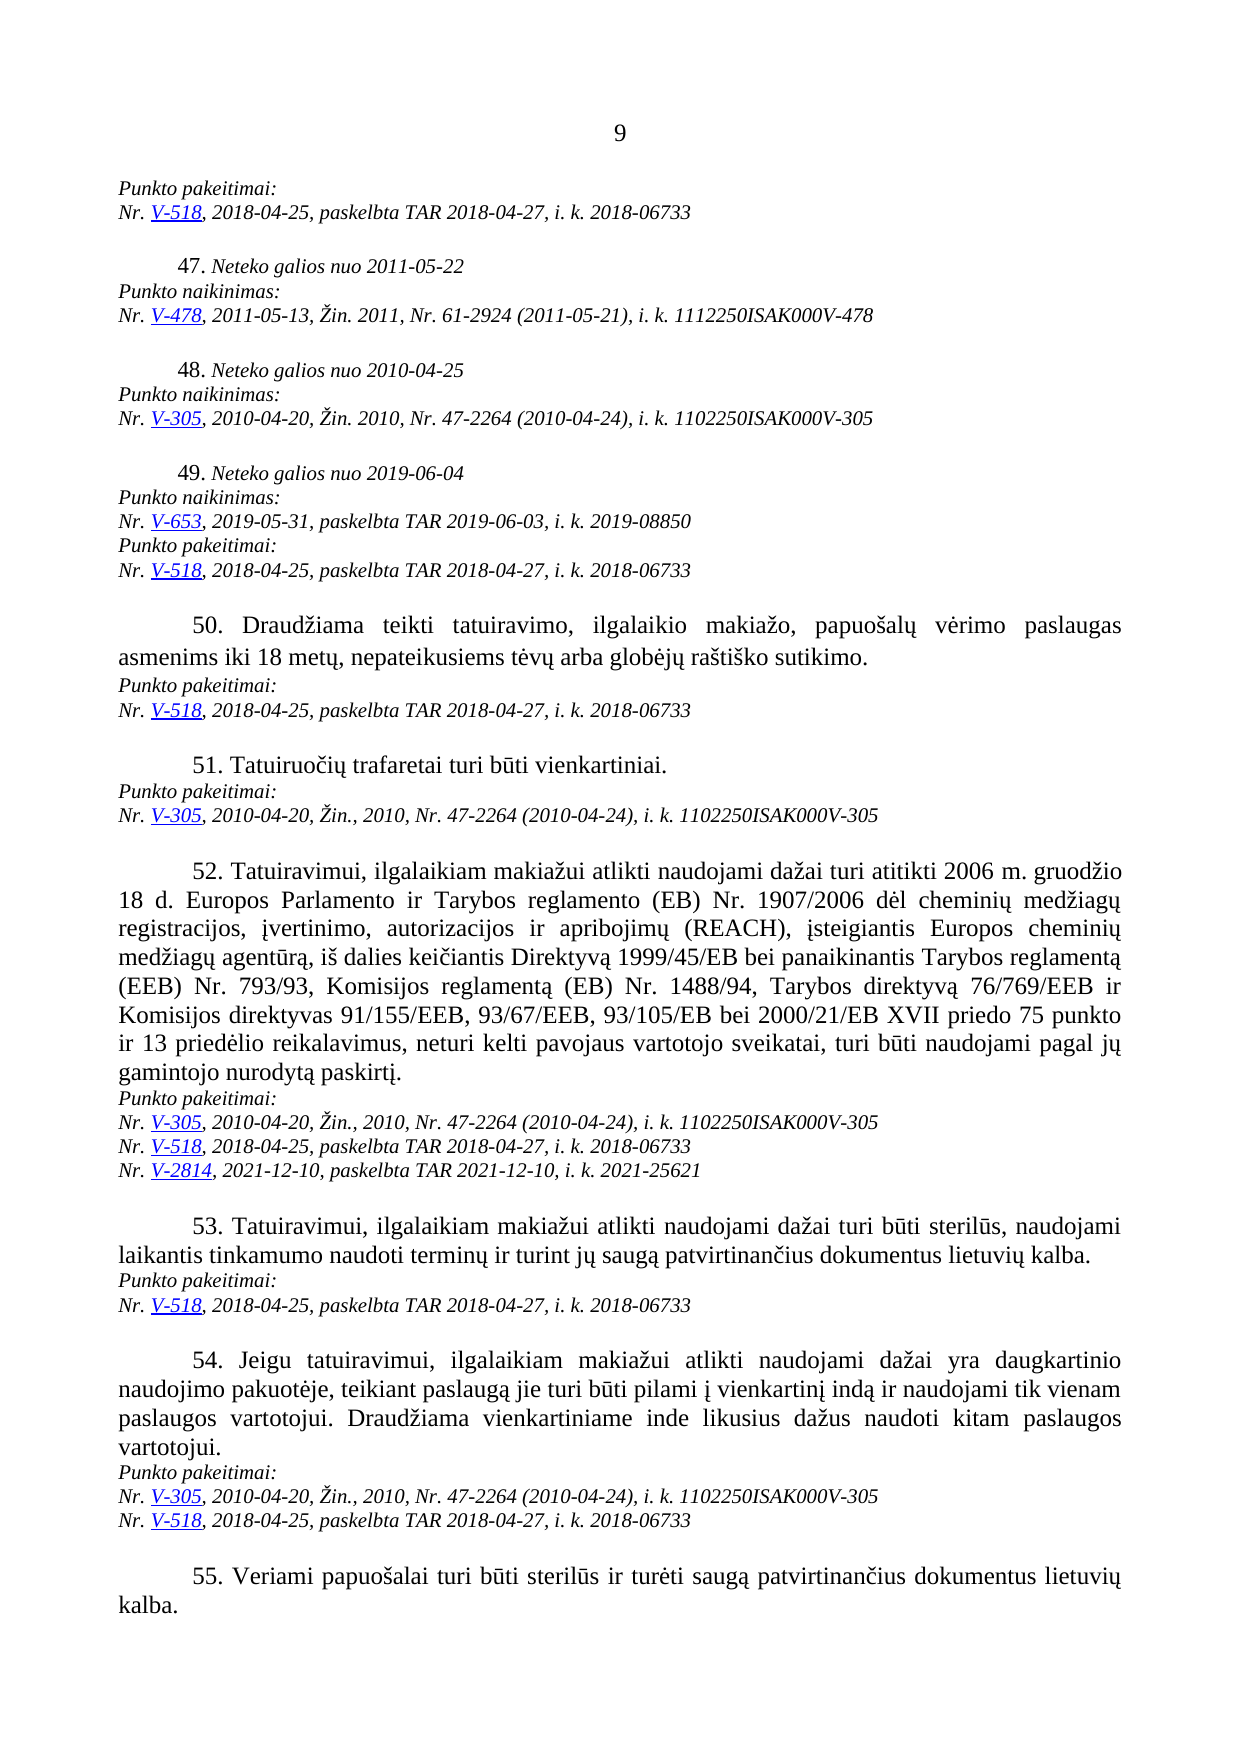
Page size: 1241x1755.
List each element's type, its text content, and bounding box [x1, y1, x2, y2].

text 55. Veriami papuošalai turi būti sterilūs ir turėti saugą patvirtinančius dokumentus lietuvių kalba. [118, 1561, 1122, 1619]
text Nr. V-305, 2010-04-20, Žin. 2010, Nr. 47-2264 (2010-04-24), i. k. 1102250ISAK000V-305 [118, 406, 1122, 430]
text Punkto pakeitimai: [118, 673, 1122, 697]
text 52. Tatuiravimui, ilgalaikiam makiažui atlikti naudojami dažai turi atitikti 2006 m. gruodžio 18 d. Europos Parlamento ir Tarybos reglamento (EB) Nr. 1907/2006 dėl cheminių medžiagų registracijos, įvertinimo, autorizacijos ir apribojimų (REACH), įsteigiantis Europos cheminių medžiagų agentūrą, iš dalies keičiantis Direktyvą 1999/45/EB bei panaikinantis Tarybos reglamentą (EEB) Nr. 793/93, Komisijos reglamentą (EB) Nr. 1488/94, Tarybos direktyvą 76/769/EEB ir Komisijos direktyvas 91/155/EEB, 93/67/EEB, 93/105/EB bei 2000/21/EB XVII priedo 75 punkto ir 13 priedėlio reikalavimus, neturi kelti pavojaus vartotojo sveikatai, turi būti naudojami pagal jų gamintojo nurodytą paskirtį. [118, 856, 1122, 1086]
text Nr. V-518, 2018-04-25, paskelbta TAR 2018-04-27, i. k. 2018-06733 [118, 200, 1122, 224]
text Punkto pakeitimai: [118, 1460, 1122, 1484]
text Nr. V-518, 2018-04-25, paskelbta TAR 2018-04-27, i. k. 2018-06733 [118, 1292, 1122, 1317]
text 47. Neteko galios nuo 2011-05-22 [118, 252, 1122, 279]
text Nr. V-518, 2018-04-25, paskelbta TAR 2018-04-27, i. k. 2018-06733 [118, 1134, 1122, 1158]
text Punkto pakeitimai: [118, 533, 1122, 557]
text Nr. V-305, 2010-04-20, Žin., 2010, Nr. 47-2264 (2010-04-24), i. k. 1102250ISAK000V-305 [118, 1110, 1122, 1134]
text Nr. V-518, 2018-04-25, paskelbta TAR 2018-04-27, i. k. 2018-06733 [118, 697, 1122, 722]
text Punkto naikinimas: [118, 279, 1122, 303]
text 50. Draudžiama teikti tatuiravimo, ilgalaikio makiažo, papuošalų vėrimo paslaugas asmenims iki 18 metų, nepateikusiems tėvų arba globėjų raštiško sutikimo. [118, 610, 1122, 671]
text 49. Neteko galios nuo 2019-06-04 [118, 459, 1122, 485]
text Nr. V-478, 2011-05-13, Žin. 2011, Nr. 61-2924 (2011-05-21), i. k. 1112250ISAK000V-478 [118, 303, 1122, 327]
text 53. Tatuiravimui, ilgalaikiam makiažui atlikti naudojami dažai turi būti sterilūs, naudojami laikantis tinkamumo naudoti terminų ir turint jų saugą patvirtinančius dokumentus lietuvių kalba. [118, 1211, 1122, 1268]
text Nr. V-305, 2010-04-20, Žin., 2010, Nr. 47-2264 (2010-04-24), i. k. 1102250ISAK000V-305 [118, 1484, 1122, 1508]
text Punkto naikinimas: [118, 485, 1122, 509]
text Nr. V-305, 2010-04-20, Žin., 2010, Nr. 47-2264 (2010-04-24), i. k. 1102250ISAK000V-305 [118, 803, 1122, 827]
text 54. Jeigu tatuiravimui, ilgalaikiam makiažui atlikti naudojami dažai yra daugkartinio naudojimo pakuotėje, teikiant paslaugą jie turi būti pilami į vienkartinį indą ir naudojami tik vienam paslaugos vartotojui. Draudžiama vienkartiniame inde likusius dažus naudoti kitam paslaugos vartotojui. [118, 1345, 1122, 1460]
text Punkto pakeitimai: [118, 176, 1122, 200]
text Nr. V-518, 2018-04-25, paskelbta TAR 2018-04-27, i. k. 2018-06733 [118, 557, 1122, 582]
text Punkto pakeitimai: [118, 1268, 1122, 1292]
text 48. Neteko galios nuo 2010-04-25 [118, 356, 1122, 382]
text Punkto pakeitimai: [118, 779, 1122, 803]
text Punkto naikinimas: [118, 382, 1122, 406]
text 51. Tatuiruočių trafaretai turi būti vienkartiniai. [118, 750, 1122, 779]
text Nr. V-653, 2019-05-31, paskelbta TAR 2019-06-03, i. k. 2019-08850 [118, 509, 1122, 533]
text Punkto pakeitimai: [118, 1086, 1122, 1110]
text Nr. V-518, 2018-04-25, paskelbta TAR 2018-04-27, i. k. 2018-06733 [118, 1508, 1122, 1532]
text Nr. V-2814, 2021-12-10, paskelbta TAR 2021-12-10, i. k. 2021-25621 [118, 1158, 1122, 1182]
